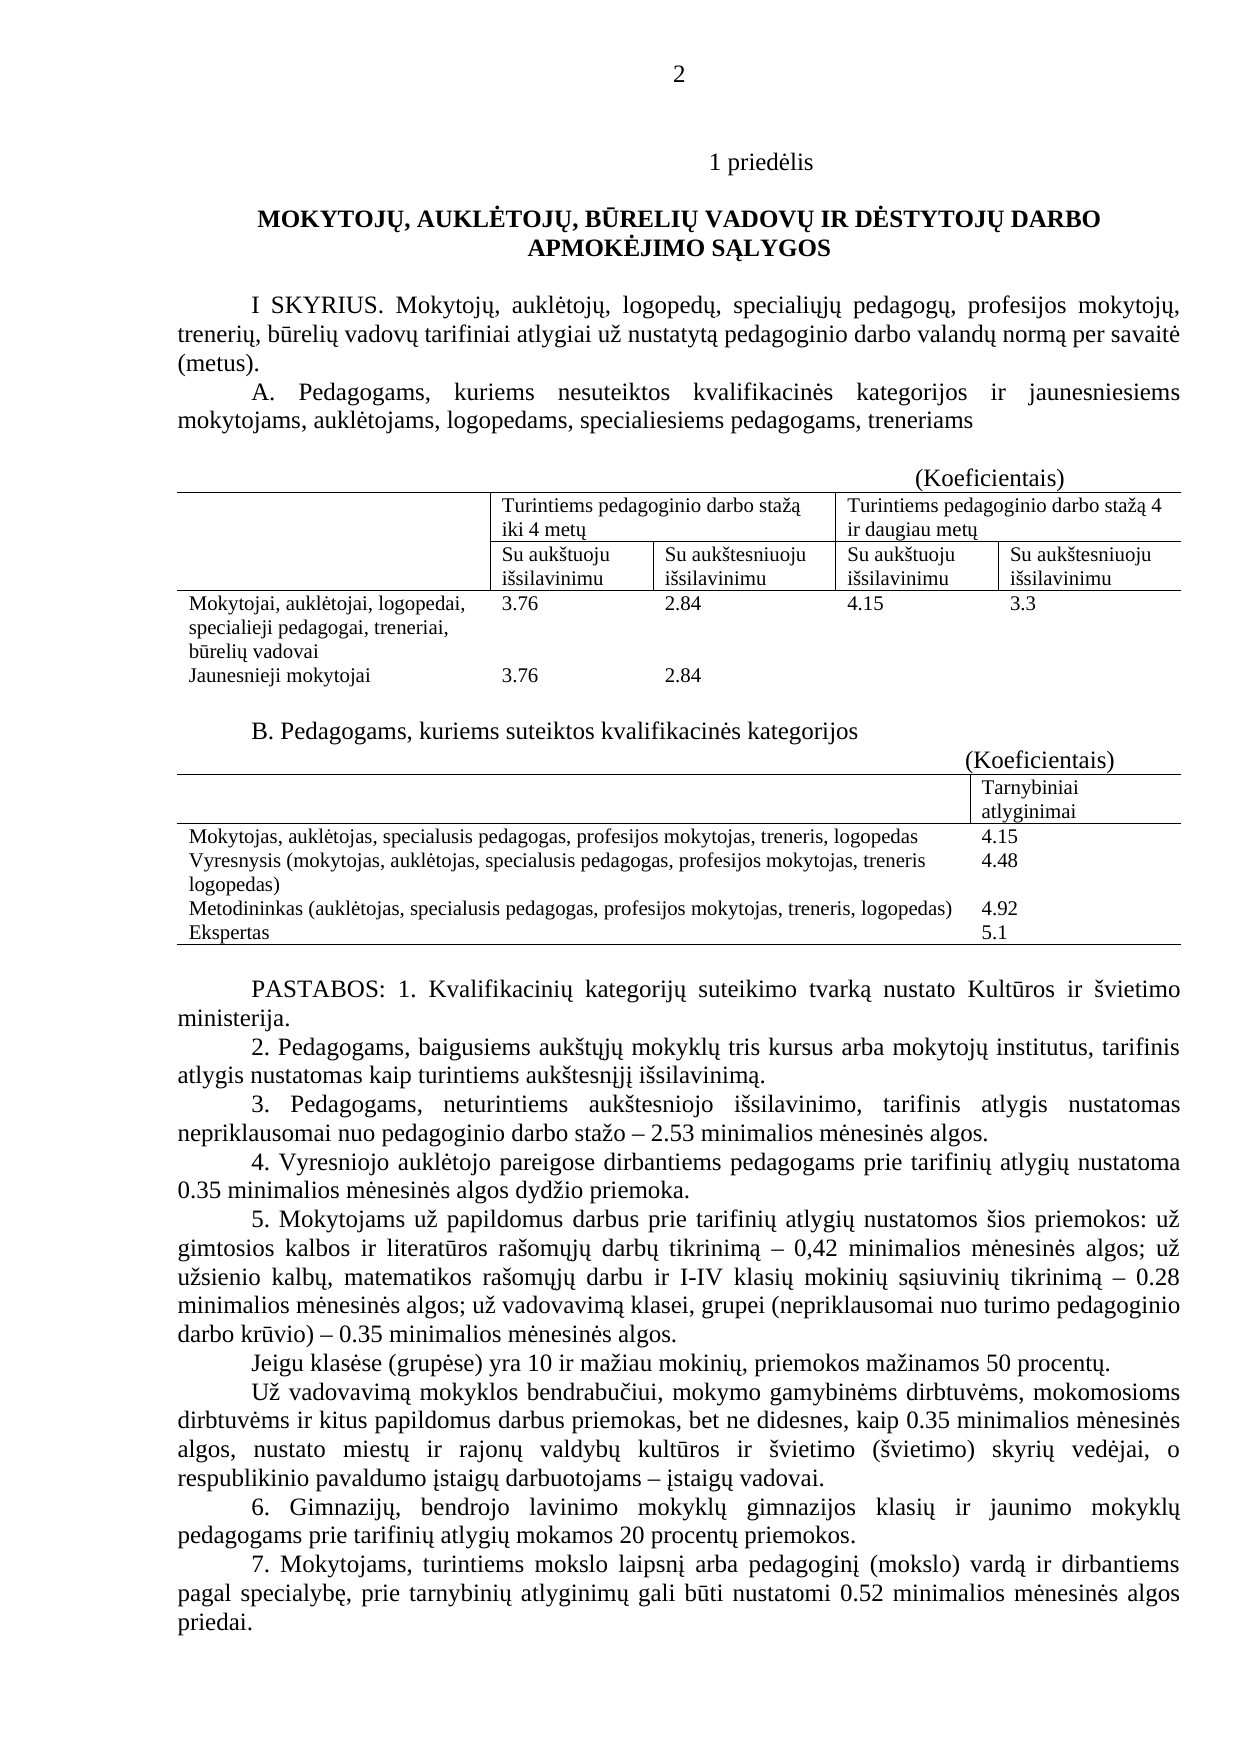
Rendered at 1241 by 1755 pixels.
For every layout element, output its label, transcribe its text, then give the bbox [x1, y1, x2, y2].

table_cell 3.76 [490, 591, 653, 663]
table_cell Su aukštesniuoju išsilavinimu [654, 542, 835, 590]
table_cell Mokytojas, auklėtojas, specialusis pedagogas, profesijos mokytojas, treneris, logopedas [177, 824, 970, 848]
text 2. Pedagogams, baigusiems aukštųjų mokyklų tris kursus arba mokytojų institutus, tarifinis atlygis nustatomas kaip turintiems aukštesnįjį išsilavinimą. [177, 1032, 1181, 1089]
text B. Pedagogams, kuriems suteiktos kvalifikacinės kategorijos [177, 716, 1181, 745]
table_cell Vyresnysis (mokytojas, auklėtojas, specialusis pedagogas, profesijos mokytojas, treneris logopedas) [177, 848, 970, 896]
table_cell 4.92 [970, 896, 1181, 920]
text 6. Gimnazijų, bendrojo lavinimo mokyklų gimnazijos klasių ir jaunimo mokyklų pedagogams prie tarifinių atlygių mokamos 20 procentų priemokos. [177, 1492, 1181, 1549]
text 3. Pedagogams, neturintiems aukštesniojo išsilavinimo, tarifinis atlygis nustatomas nepriklausomai nuo pedagoginio darbo stažo – 2.53 minimalios mėnesinės algos. [177, 1089, 1181, 1147]
text 5. Mokytojams už papildomus darbus prie tarifinių atlygių nustatomos šios priemokos: už gimtosios kalbos ir literatūros rašomųjų darbų tikrinimą – 0,42 minimalios mėnesinės algos; už užsienio kalbų, matematikos rašomųjų darbu ir I-IV klasių mokinių sąsiuvinių tikrinimą – 0.28 minimalios mėnesinės algos; už vadovavimą klasei, grupei (nepriklausomai nuo turimo pedagoginio darbo krūvio) – 0.35 minimalios mėnesinės algos. [177, 1204, 1181, 1348]
text (Koeficientais) [177, 745, 1181, 774]
text 1 priedėlis [177, 147, 1181, 176]
table_cell Jaunesnieji mokytojai [177, 664, 490, 687]
table_cell 4.15 [970, 824, 1181, 848]
text MOKYTOJŲ, AUKLĖTOJŲ, BŪRELIŲ VADOVŲ IR DĖSTYTOJŲ DARBO APMOKĖJIMO SĄLYGOS [177, 204, 1181, 262]
table_cell 2.84 [653, 591, 836, 663]
table_cell [836, 664, 998, 687]
table_header [177, 775, 970, 823]
table_header Turintiems pedagoginio darbo stažą 4 ir daugiau metų [836, 493, 1181, 541]
text I SKYRIUS. Mokytojų, auklėtojų, logopedų, specialiųjų pedagogų, profesijos mokytojų, trenerių, būrelių vadovų tarifiniai atlygiai už nustatytą pedagoginio darbo valandų normą per savaitė (metus). [177, 291, 1181, 377]
table_cell Metodininkas (auklėtojas, specialusis pedagogas, profesijos mokytojas, treneris, logopedas) [177, 896, 970, 920]
table_cell Su aukštuoju išsilavinimu [491, 542, 653, 590]
table_cell 2.84 [653, 664, 836, 687]
table_cell Su aukštesniuoju išsilavinimu [999, 542, 1181, 590]
text Už vadovavimą mokyklos bendrabučiui, mokymo gamybinėms dirbtuvėms, mokomosioms dirbtuvėms ir kitus papildomus darbus priemokas, bet ne didesnes, kaip 0.35 minimalios mėnesinės algos, nustato miestų ir rajonų valdybų kultūros ir švietimo (švietimo) skyrių vedėjai, o respublikinio pavaldumo įstaigų darbuotojams – įstaigų vadovai. [177, 1377, 1181, 1492]
table_cell [999, 664, 1181, 687]
table_header Tarnybiniai atlyginimai [971, 775, 1181, 823]
table_cell 4.48 [970, 848, 1181, 896]
table_cell 3.76 [490, 664, 653, 687]
table_cell 4.15 [836, 591, 998, 663]
table_cell 3.3 [999, 591, 1181, 663]
table_cell 5.1 [970, 920, 1181, 944]
table_header Turintiems pedagoginio darbo stažą iki 4 metų [491, 493, 835, 541]
text 7. Mokytojams, turintiems mokslo laipsnį arba pedagoginį (mokslo) vardą ir dirbantiems pagal specialybę, prie tarnybinių atlyginimų gali būti nustatomi 0.52 minimalios mėnesinės algos priedai. [177, 1549, 1181, 1635]
text PASTABOS: 1. Kvalifikacinių kategorijų suteikimo tvarką nustato Kultūros ir švietimo ministerija. [177, 974, 1181, 1032]
text 4. Vyresniojo auklėtojo pareigose dirbantiems pedagogams prie tarifinių atlygių nustatoma 0.35 minimalios mėnesinės algos dydžio priemoka. [177, 1147, 1181, 1204]
table_cell Su aukštuoju išsilavinimu [836, 542, 998, 590]
text A. Pedagogams, kuriems nesuteiktos kvalifikacinės kategorijos ir jaunesniesiems mokytojams, auklėtojams, logopedams, specialiesiems pedagogams, treneriams [177, 377, 1181, 434]
table_cell Ekspertas [177, 920, 970, 944]
table_header [177, 493, 490, 590]
text Jeigu klasėse (grupėse) yra 10 ir mažiau mokinių, priemokos mažinamos 50 procentų. [177, 1348, 1181, 1377]
text (Koeficientais) [177, 463, 1181, 492]
table_cell Mokytojai, auklėtojai, logopedai, specialieji pedagogai, treneriai, būrelių vadovai [177, 591, 490, 663]
